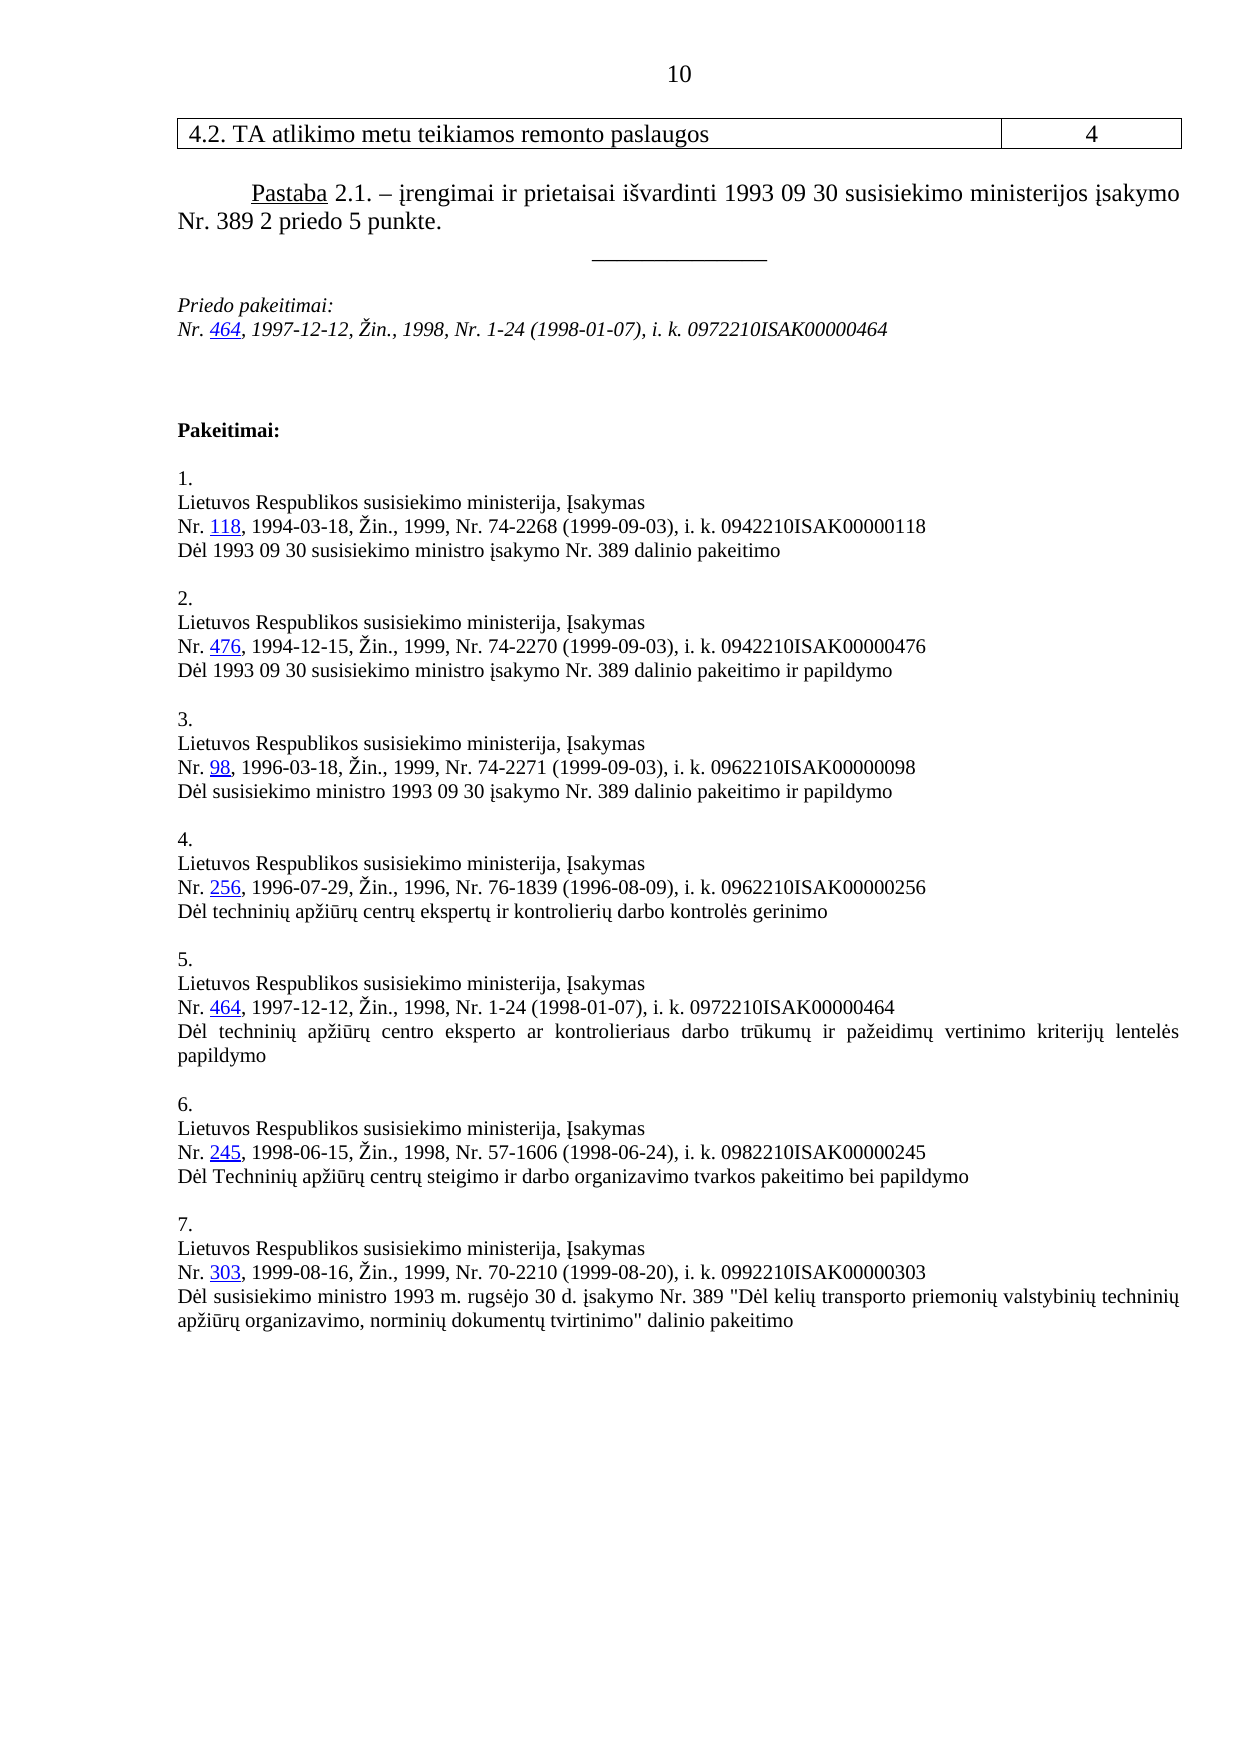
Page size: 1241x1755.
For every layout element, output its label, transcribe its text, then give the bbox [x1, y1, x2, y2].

text Dėl Techninių apžiūrų centrų steigimo ir darbo organizavimo tvarkos pakeitimo bei papildymo [177, 1164, 1181, 1188]
text Lietuvos Respublikos susisiekimo ministerija, Įsakymas [177, 490, 1181, 514]
table_cell 4.2. TA atlikimo metu teikiamos remonto paslaugos [178, 119, 1001, 148]
text 4. [177, 827, 1181, 851]
text Lietuvos Respublikos susisiekimo ministerija, Įsakymas [177, 1236, 1181, 1260]
text Nr. 98, 1996-03-18, Žin., 1999, Nr. 74-2271 (1999-09-03), i. k. 0962210ISAK00000098 [177, 754, 1181, 779]
text 7. [177, 1212, 1181, 1236]
text Nr. 464, 1997-12-12, Žin., 1998, Nr. 1-24 (1998-01-07), i. k. 0972210ISAK00000464 [177, 995, 1181, 1019]
text 3. [177, 706, 1181, 731]
text 2. [177, 586, 1181, 610]
text 6. [177, 1091, 1181, 1116]
text Lietuvos Respublikos susisiekimo ministerija, Įsakymas [177, 731, 1181, 754]
text Dėl susisiekimo ministro 1993 09 30 įsakymo Nr. 389 dalinio pakeitimo ir papildymo [177, 779, 1181, 803]
text Priedo pakeitimai: [177, 293, 1181, 317]
text Nr. 464, 1997-12-12, Žin., 1998, Nr. 1-24 (1998-01-07), i. k. 0972210ISAK00000464 [177, 317, 1181, 341]
text Lietuvos Respublikos susisiekimo ministerija, Įsakymas [177, 610, 1181, 634]
text 1. [177, 466, 1181, 490]
text Lietuvos Respublikos susisiekimo ministerija, Įsakymas [177, 851, 1181, 875]
text Dėl 1993 09 30 susisiekimo ministro įsakymo Nr. 389 dalinio pakeitimo ir papildymo [177, 658, 1181, 682]
text Lietuvos Respublikos susisiekimo ministerija, Įsakymas [177, 1116, 1181, 1139]
text Nr. 118, 1994-03-18, Žin., 1999, Nr. 74-2268 (1999-09-03), i. k. 0942210ISAK00000118 [177, 514, 1181, 538]
table_cell 4 [1002, 119, 1181, 148]
text Lietuvos Respublikos susisiekimo ministerija, Įsakymas [177, 971, 1181, 995]
text Dėl susisiekimo ministro 1993 m. rugsėjo 30 d. įsakymo Nr. 389 "Dėl kelių transporto priemonių valstybinių techninių apžiūrų organizavimo, norminių dokumentų tvirtinimo" dalinio pakeitimo [177, 1284, 1181, 1332]
text Dėl techninių apžiūrų centro eksperto ar kontrolieriaus darbo trūkumų ir pažeidimų vertinimo kriterijų lentelės papildymo [177, 1019, 1181, 1067]
text Dėl techninių apžiūrų centrų ekspertų ir kontrolierių darbo kontrolės gerinimo [177, 899, 1181, 923]
text Nr. 256, 1996-07-29, Žin., 1996, Nr. 76-1839 (1996-08-09), i. k. 0962210ISAK00000256 [177, 875, 1181, 899]
text 5. [177, 947, 1181, 971]
text Pastaba 2.1. – įrengimai ir prietaisai išvardinti 1993 09 30 susisiekimo ministerijos įsakymo Nr. 389 2 priedo 5 punkte. [177, 178, 1181, 235]
text Nr. 476, 1994-12-15, Žin., 1999, Nr. 74-2270 (1999-09-03), i. k. 0942210ISAK00000476 [177, 634, 1181, 658]
text Dėl 1993 09 30 susisiekimo ministro įsakymo Nr. 389 dalinio pakeitimo [177, 538, 1181, 562]
text Pakeitimai: [177, 418, 1181, 442]
text Nr. 303, 1999-08-16, Žin., 1999, Nr. 70-2210 (1999-08-20), i. k. 0992210ISAK00000303 [177, 1260, 1181, 1284]
text Nr. 245, 1998-06-15, Žin., 1998, Nr. 57-1606 (1998-06-24), i. k. 0982210ISAK00000245 [177, 1139, 1181, 1164]
text ______________ [177, 235, 1181, 264]
